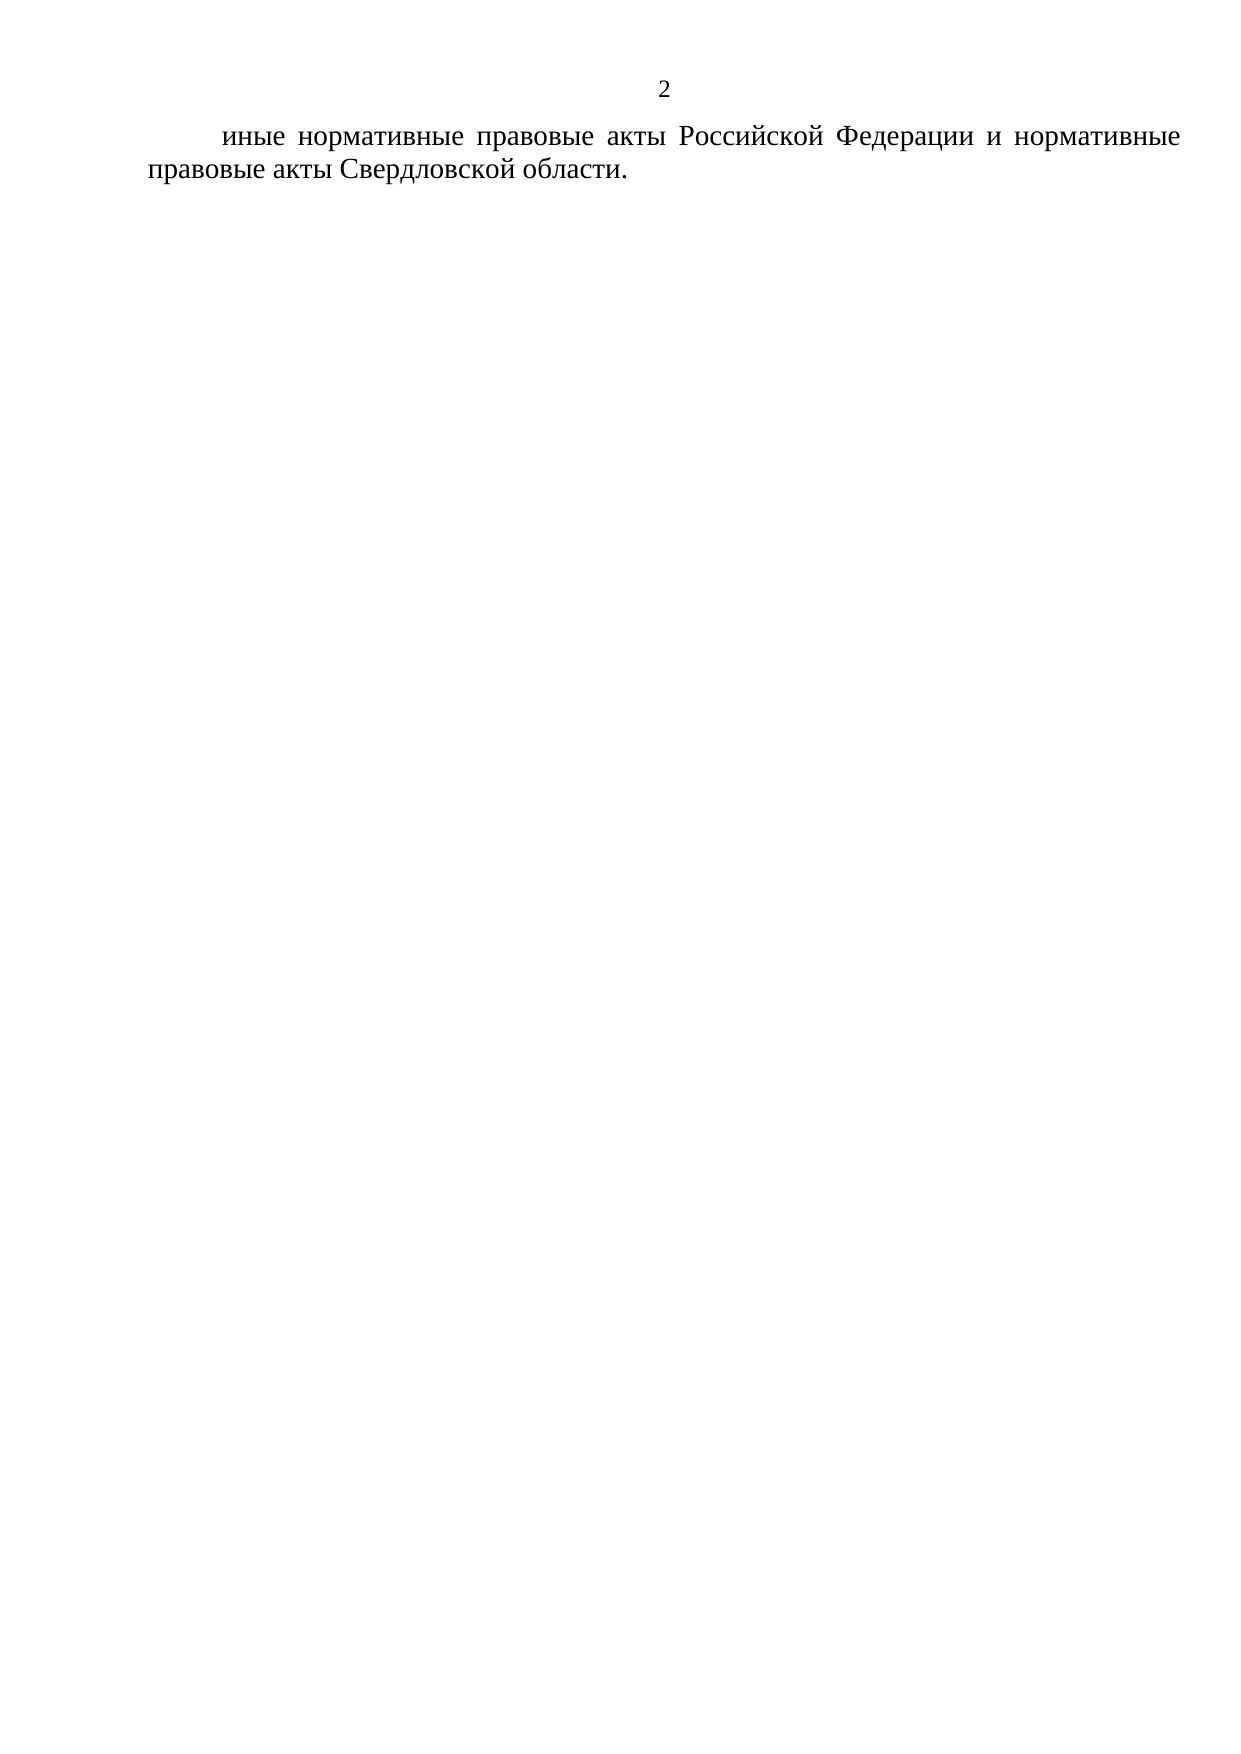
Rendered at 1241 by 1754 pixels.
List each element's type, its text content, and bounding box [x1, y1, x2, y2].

text иные нормативные правовые акты Российской Федерации и нормативные правовые акты Свердловской области. [148, 118, 1181, 185]
